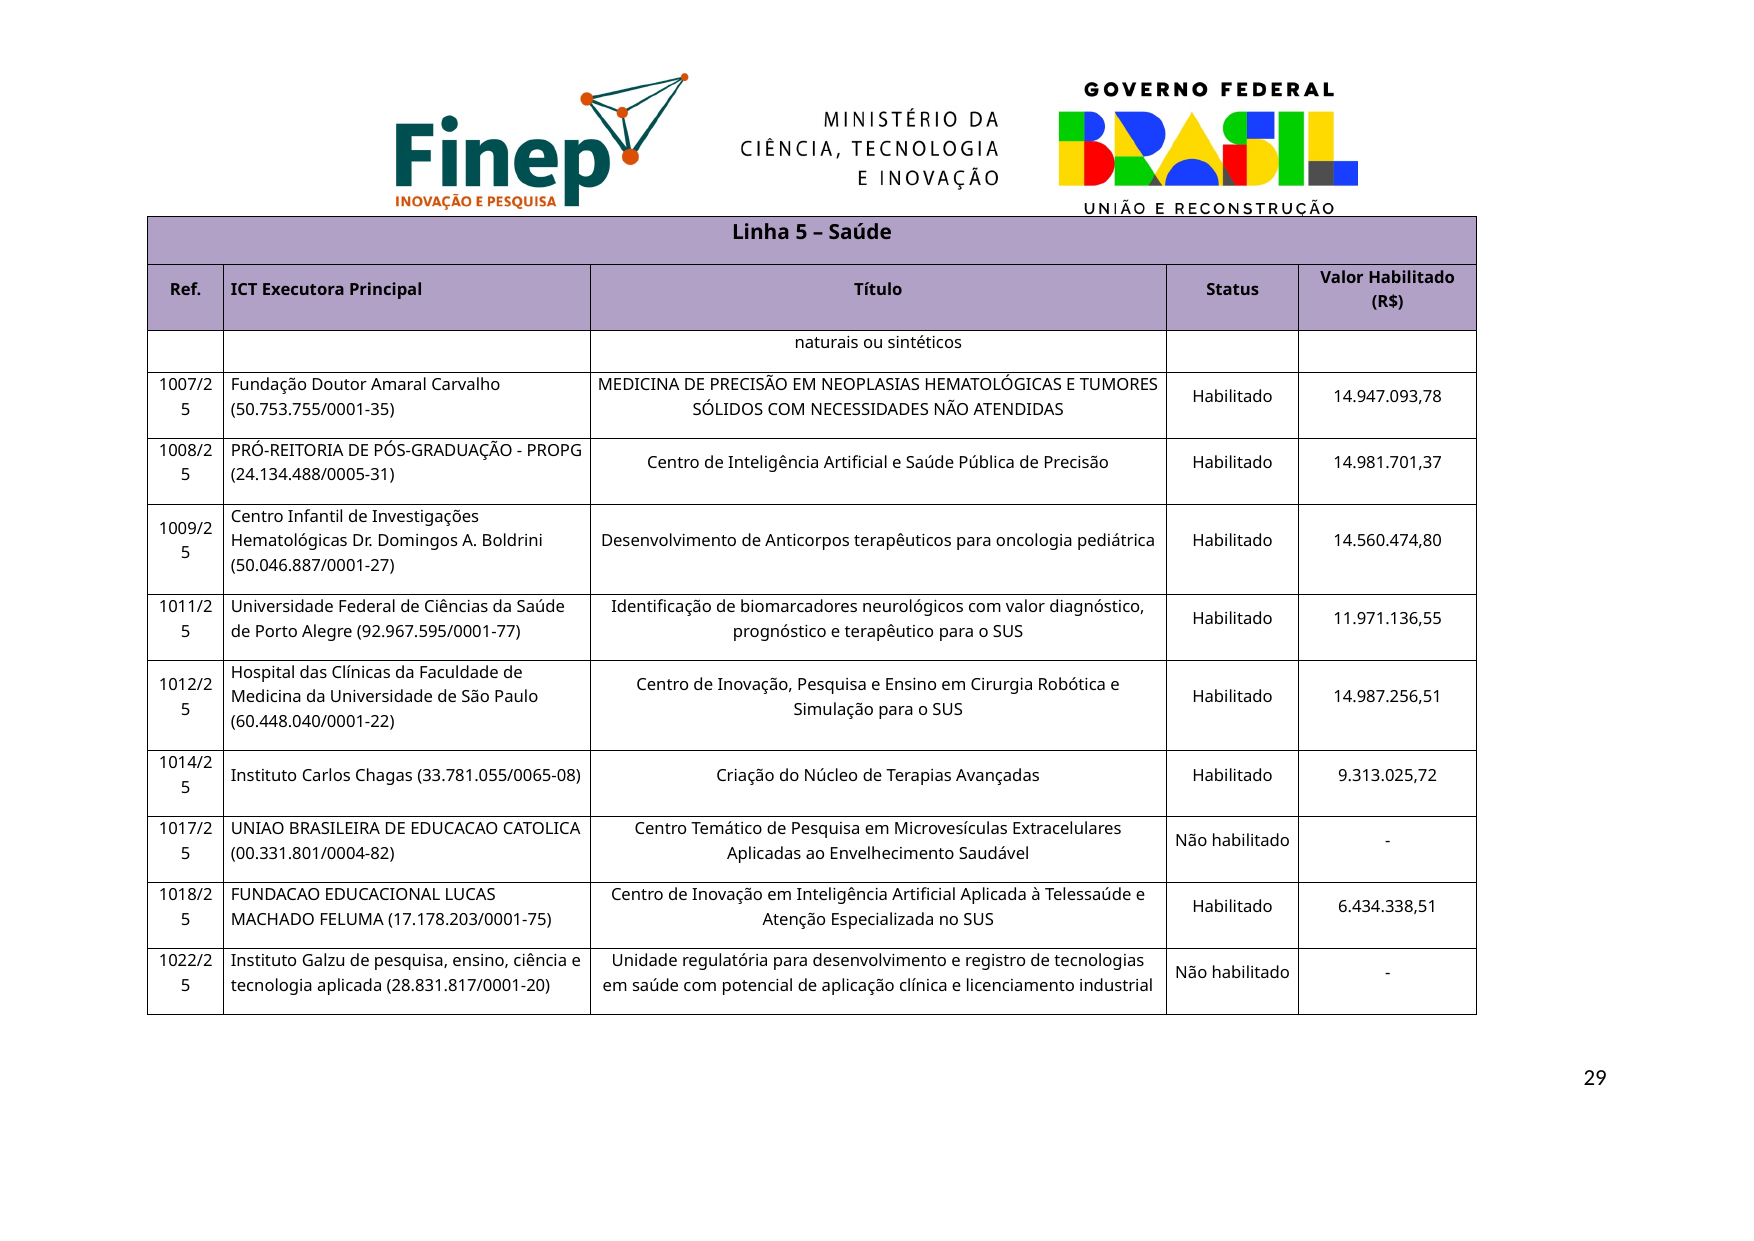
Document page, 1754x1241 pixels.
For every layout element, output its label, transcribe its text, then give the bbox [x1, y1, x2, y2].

table_cell 14.987.256,51 [1299, 661, 1476, 750]
table_cell [1299, 331, 1476, 372]
table_cell Habilitado [1167, 883, 1298, 948]
table_cell - [1299, 817, 1476, 882]
table_cell Unidade regulatória para desenvolvimento e registro de tecnologias em saúde com potencial de aplicação clínica e licenciamento industrial [591, 949, 1166, 1014]
table_cell UNIAO BRASILEIRA DE EDUCACAO CATOLICA (00.331.801/0004-82) [224, 817, 590, 882]
table_header Linha 5 – Saúde [148, 217, 1476, 264]
table_cell 1018/25 [148, 883, 223, 948]
table_cell 1017/25 [148, 817, 223, 882]
table_cell Habilitado [1167, 373, 1298, 438]
table_cell 11.971.136,55 [1299, 595, 1476, 660]
table_cell Título [591, 265, 1166, 330]
table_cell Hospital das Clínicas da Faculdade de Medicina da Universidade de São Paulo (60.448.040/0001-22) [224, 661, 590, 750]
table_cell Identificação de biomarcadores neurológicos com valor diagnóstico, prognóstico e terapêutico para o SUS [591, 595, 1166, 660]
table_cell Habilitado [1167, 439, 1298, 504]
table_cell [1167, 331, 1298, 372]
table_cell ICT Executora Principal [224, 265, 590, 330]
table_cell PRÓ-REITORIA DE PÓS-GRADUAÇÃO - PROPG (24.134.488/0005-31) [224, 439, 590, 504]
table_cell 1014/25 [148, 751, 223, 816]
table_cell Habilitado [1167, 595, 1298, 660]
table_cell Desenvolvimento de Anticorpos terapêuticos para oncologia pediátrica [591, 505, 1166, 594]
table_cell Centro de Inteligência Artificial e Saúde Pública de Precisão [591, 439, 1166, 504]
table_cell Instituto Galzu de pesquisa, ensino, ciência e tecnologia aplicada (28.831.817/0001-20) [224, 949, 590, 1014]
table_cell [224, 331, 590, 372]
table_cell naturais ou sintéticos [591, 331, 1166, 372]
table_cell 1009/25 [148, 505, 223, 594]
table_cell Centro de Inovação em Inteligência Artificial Aplicada à Telessaúde e Atenção Especializada no SUS [591, 883, 1166, 948]
table_cell [148, 331, 223, 372]
table_cell 1011/25 [148, 595, 223, 660]
table_cell 1022/25 [148, 949, 223, 1014]
table_cell Não habilitado [1167, 949, 1298, 1014]
table_cell Fundação Doutor Amaral Carvalho (50.753.755/0001-35) [224, 373, 590, 438]
table_cell - [1299, 949, 1476, 1014]
table_cell Habilitado [1167, 661, 1298, 750]
table_cell 14.981.701,37 [1299, 439, 1476, 504]
table_cell Status [1167, 265, 1298, 330]
table_cell 1008/25 [148, 439, 223, 504]
table_cell Universidade Federal de Ciências da Saúde de Porto Alegre (92.967.595/0001-77) [224, 595, 590, 660]
table_cell 6.434.338,51 [1299, 883, 1476, 948]
table_cell MEDICINA DE PRECISÃO EM NEOPLASIAS HEMATOLÓGICAS E TUMORES SÓLIDOS COM NECESSIDADES NÃO ATENDIDAS [591, 373, 1166, 438]
table_cell Habilitado [1167, 751, 1298, 816]
table_cell FUNDACAO EDUCACIONAL LUCAS MACHADO FELUMA (17.178.203/0001-75) [224, 883, 590, 948]
table_cell Centro Infantil de Investigações Hematológicas Dr. Domingos A. Boldrini (50.046.887/0001-27) [224, 505, 590, 594]
table_cell 14.947.093,78 [1299, 373, 1476, 438]
table_cell 1012/25 [148, 661, 223, 750]
table_cell 14.560.474,80 [1299, 505, 1476, 594]
table_cell Instituto Carlos Chagas (33.781.055/0065-08) [224, 751, 590, 816]
table_cell 9.313.025,72 [1299, 751, 1476, 816]
table_cell Centro Temático de Pesquisa em Microvesículas Extracelulares Aplicadas ao Envelhecimento Saudável [591, 817, 1166, 882]
table_cell Habilitado [1167, 505, 1298, 594]
table_cell Não habilitado [1167, 817, 1298, 882]
table_cell Ref. [148, 265, 223, 330]
table_cell Centro de Inovação, Pesquisa e Ensino em Cirurgia Robótica e Simulação para o SUS [591, 661, 1166, 750]
table_cell 1007/25 [148, 373, 223, 438]
table_cell Criação do Núcleo de Terapias Avançadas [591, 751, 1166, 816]
table_cell Valor Habilitado (R$) [1299, 265, 1476, 330]
